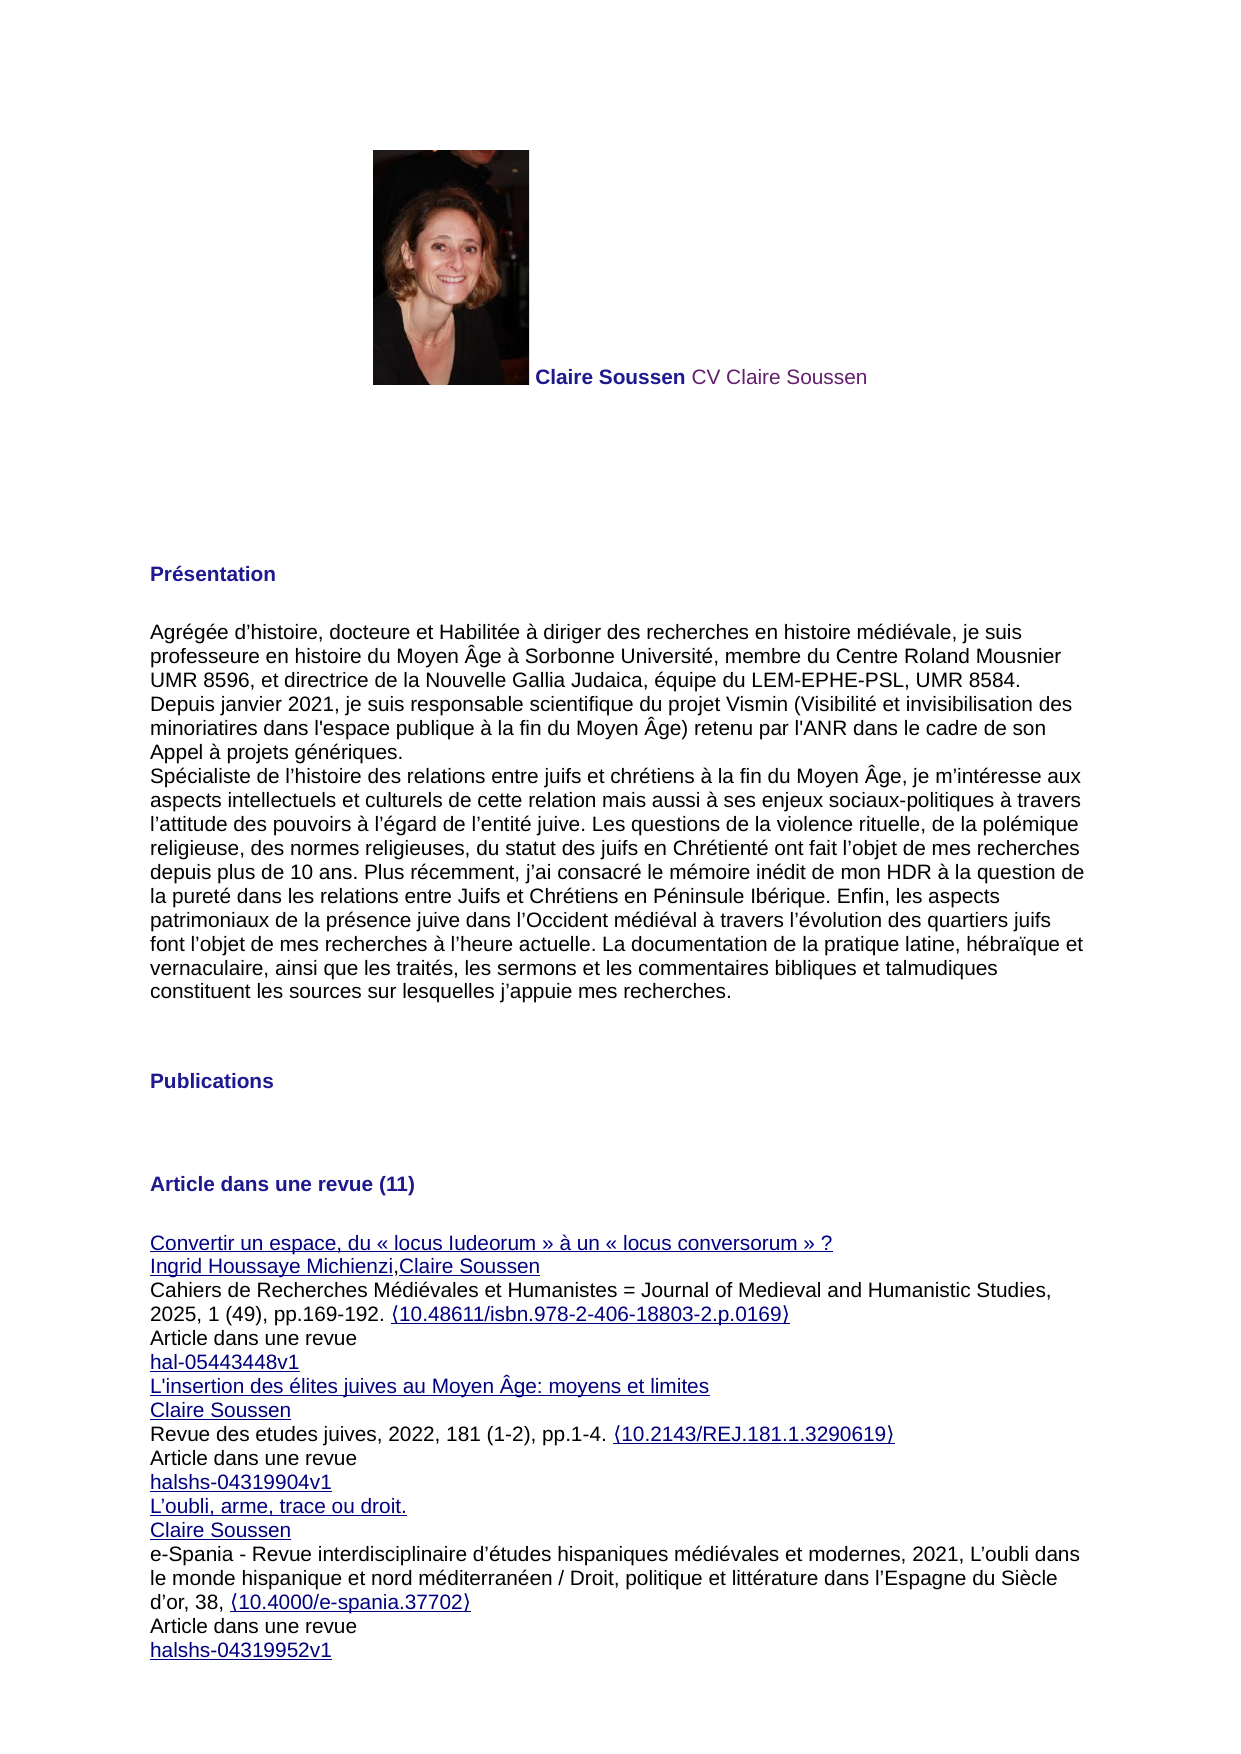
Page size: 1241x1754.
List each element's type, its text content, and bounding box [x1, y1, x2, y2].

subtitle Claire Soussen CV Claire Soussen [150, 150, 1090, 389]
table_header Convertir un espace, du « locus Iudeorum » à un « locus conversorum » ? Ingrid Houssaye Michienzi,Claire Soussen Cahiers de Recherches Médiévales et Humanistes = Journal of Medieval and Humanistic Studies, 2025, 1 (49), pp.169-192. ⟨10.48611/isbn.978-2-406-18803-2.p.0169⟩ Article dans une revue hal-05443448v1 [150, 1230, 1090, 1374]
text Agrégée d’histoire, docteure et Habilitée à diriger des recherches en histoire médiévale, je suis professeure en histoire du Moyen Âge à Sorbonne Université, membre du Centre Roland Mousnier UMR 8596, et directrice de la Nouvelle Gallia Judaica, équipe du LEM-EPHE-PSL, UMR 8584. Depuis janvier 2021, je suis responsable scientifique du projet Vismin (Visibilité et invisibilisation des minoriatires dans l'espace publique à la fin du Moyen Âge) retenu par l'ANR dans le cadre de son Appel à projets génériques. [150, 620, 1090, 764]
table_cell L’oubli, arme, trace ou droit. Claire Soussen e-Spania - Revue interdisciplinaire d’études hispaniques médiévales et modernes, 2021, L’oubli dans le monde hispanique et nord méditerranéen / Droit, politique et littérature dans l’Espagne du Siècle d’or, 38, ⟨10.4000/e-spania.37702⟩ Article dans une revue halshs-04319952v1 [150, 1494, 1090, 1662]
table_cell L'insertion des élites juives au Moyen Âge: moyens et limites Claire Soussen Revue des etudes juives, 2022, 181 (1-2), pp.1-4. ⟨10.2143/REJ.181.1.3290619⟩ Article dans une revue halshs-04319904v1 [150, 1374, 1090, 1494]
subtitle Présentation [150, 562, 1090, 586]
subtitle Publications [150, 1069, 1090, 1093]
picture [373, 150, 530, 385]
subtitle Article dans une revue (11) [150, 1172, 1090, 1196]
text Spécialiste de l’histoire des relations entre juifs et chrétiens à la fin du Moyen Âge, je m’intéresse aux aspects intellectuels et culturels de cette relation mais aussi à ses enjeux sociaux-politiques à travers l’attitude des pouvoirs à l’égard de l’entité juive. Les questions de la violence rituelle, de la polémique religieuse, des normes religieuses, du statut des juifs en Chrétienté ont fait l’objet de mes recherches depuis plus de 10 ans. Plus récemment, j’ai consacré le mémoire inédit de mon HDR à la question de la pureté dans les relations entre Juifs et Chrétiens en Péninsule Ibérique. Enfin, les aspects patrimoniaux de la présence juive dans l’Occident médiéval à travers l’évolution des quartiers juifs font l’objet de mes recherches à l’heure actuelle. La documentation de la pratique latine, hébraïque et vernaculaire, ainsi que les traités, les sermons et les commentaires bibliques et talmudiques constituent les sources sur lesquelles j’appuie mes recherches. [150, 764, 1090, 1003]
